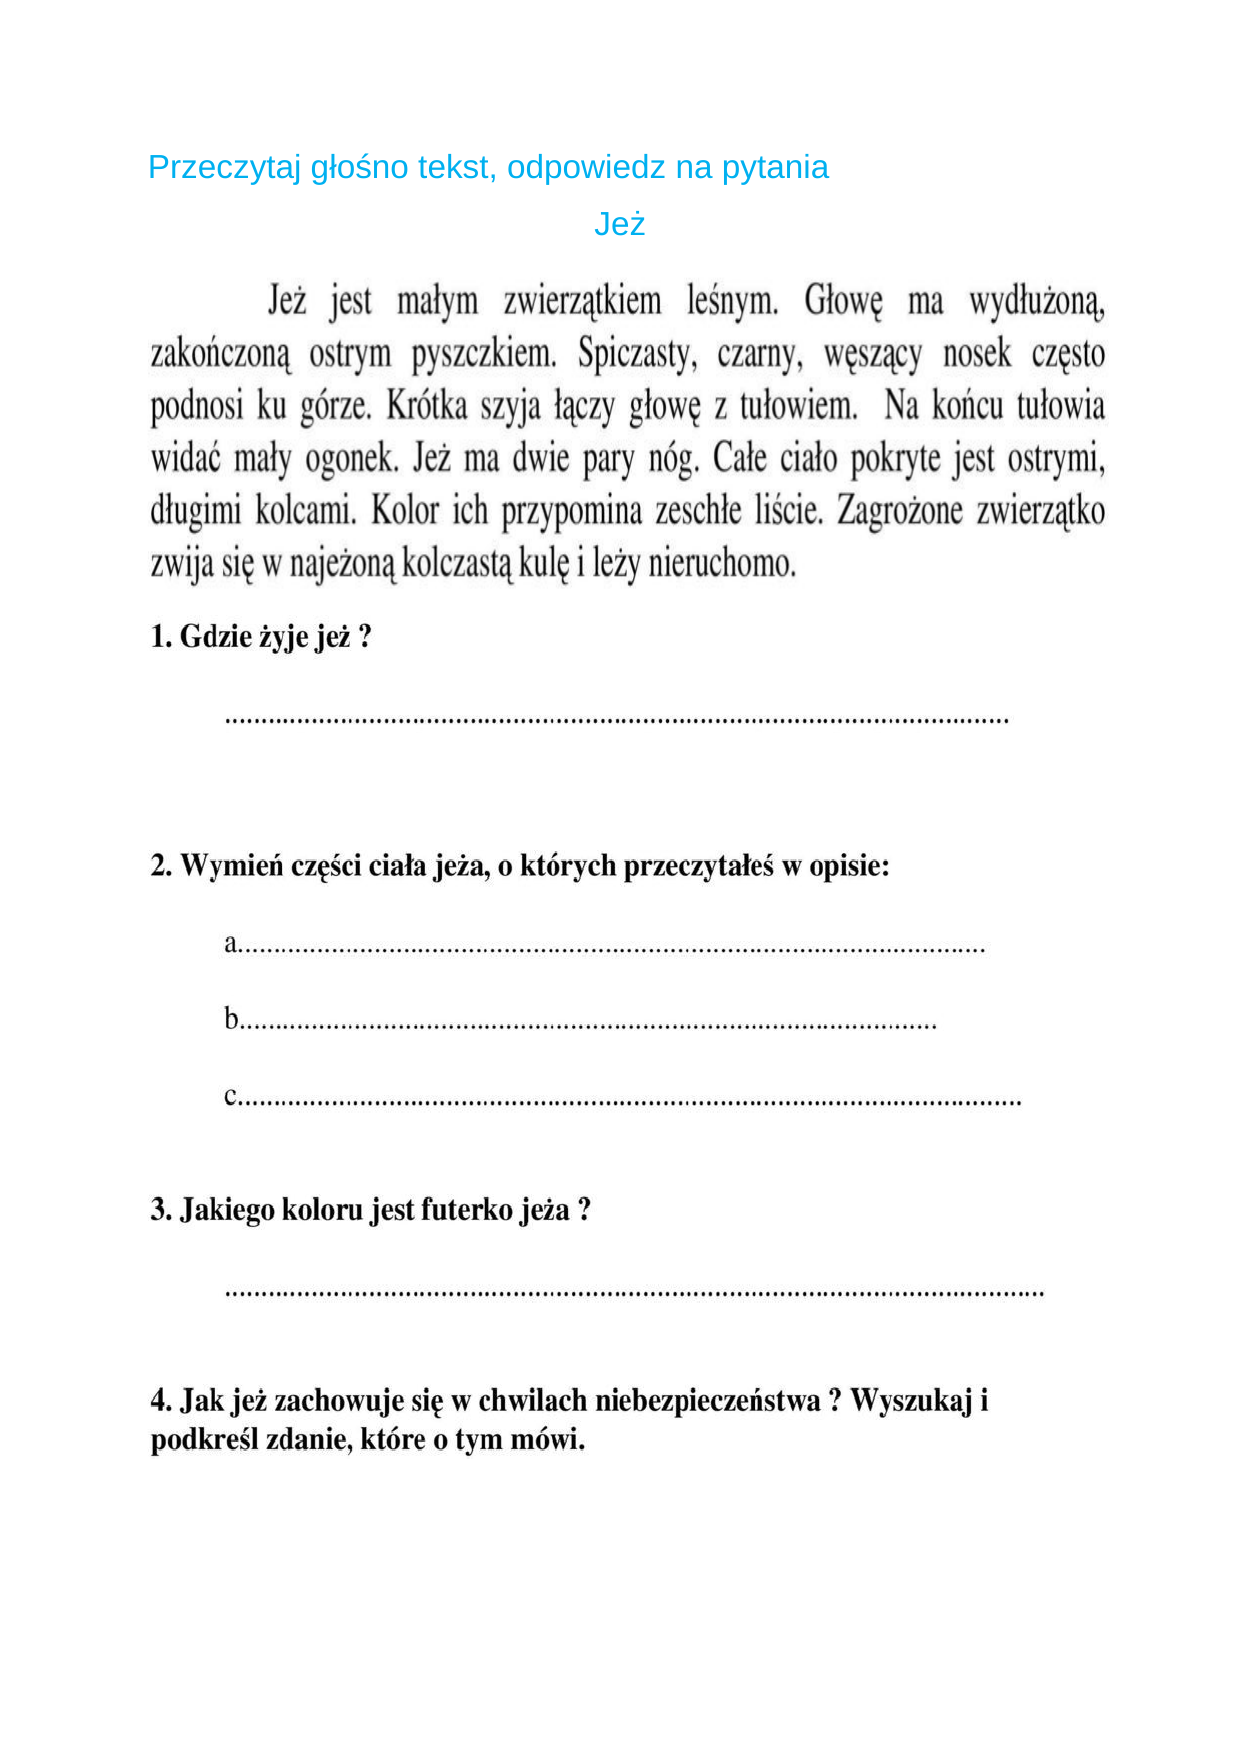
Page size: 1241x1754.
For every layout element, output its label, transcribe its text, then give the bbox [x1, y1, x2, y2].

text Przeczytaj głośno tekst, odpowiedz na pytania [148, 148, 1093, 186]
text Jeż [148, 204, 1093, 242]
